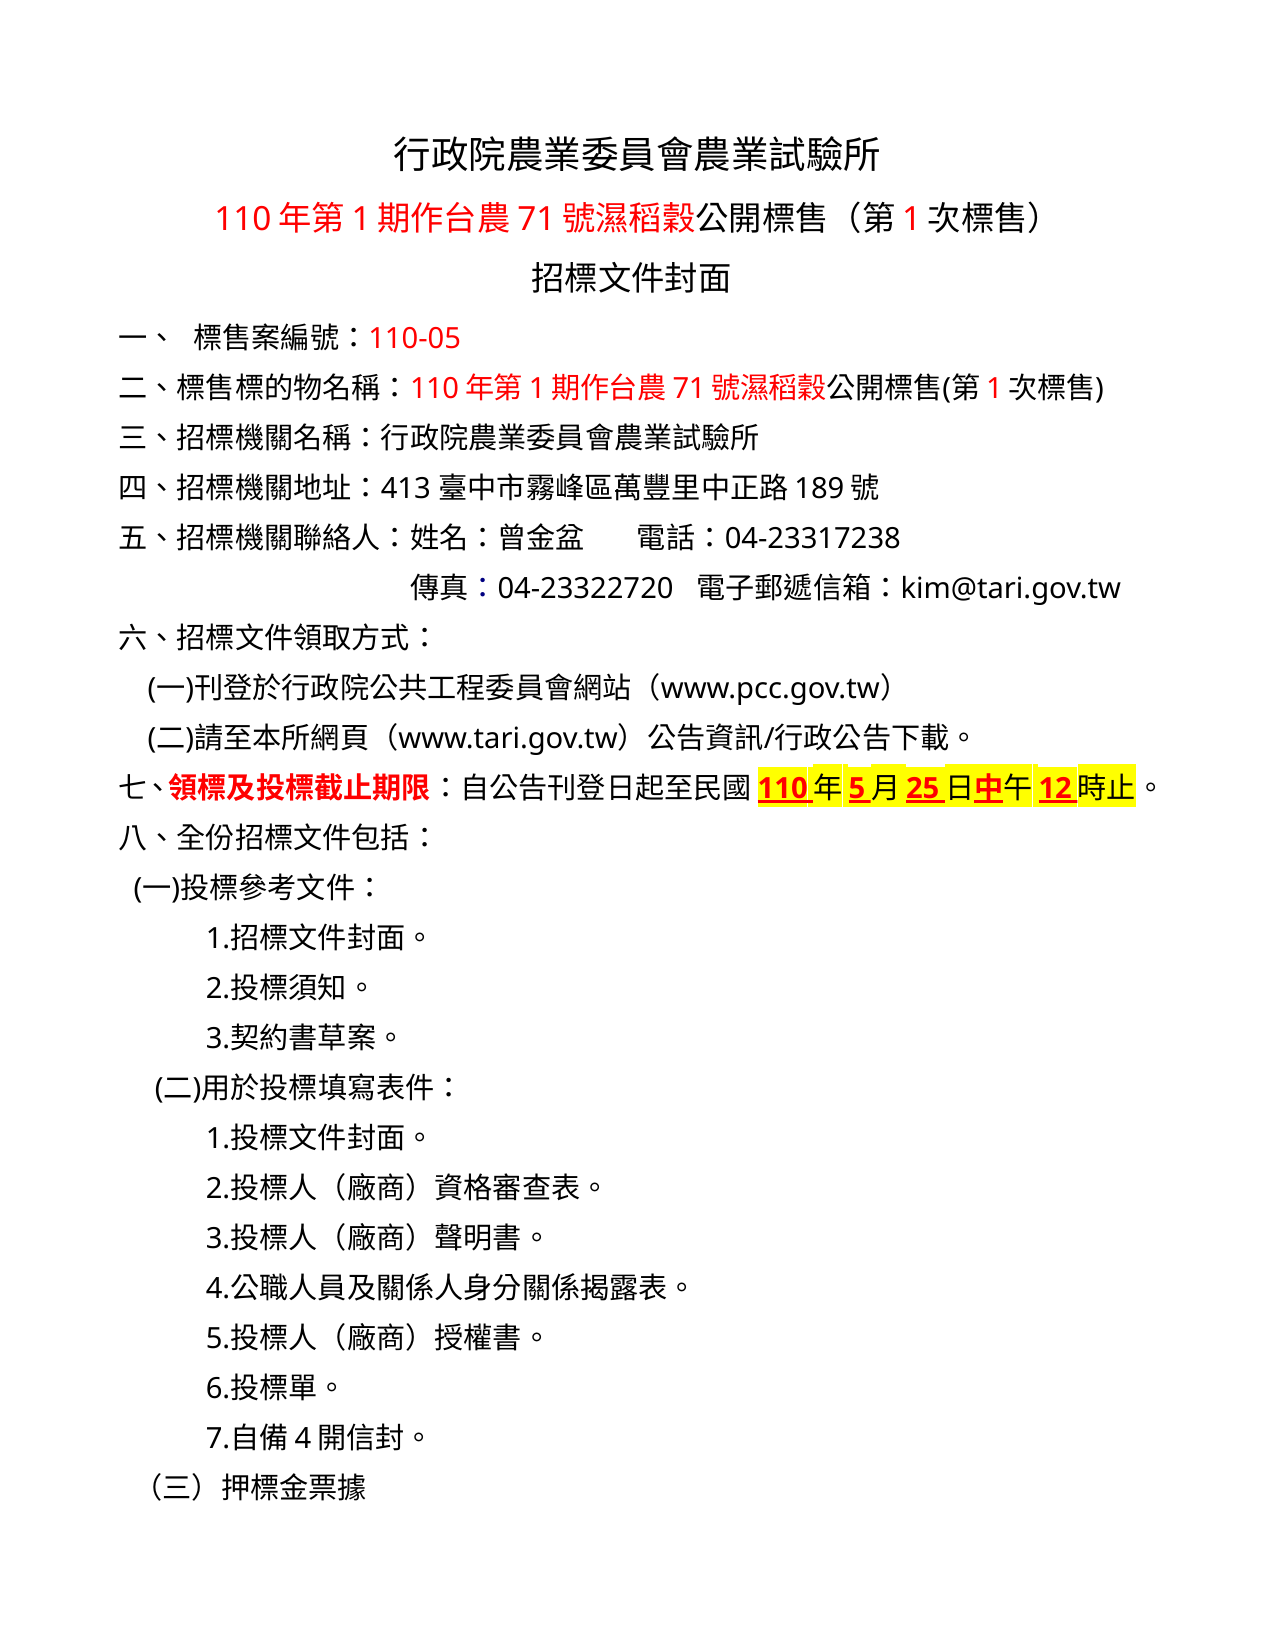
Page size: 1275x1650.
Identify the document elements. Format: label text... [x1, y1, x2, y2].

text 六、招標文件領取方式： [118, 608, 1157, 658]
text 二、標售標的物名稱：110年第1期作台農71號濕稻穀公開標售(第1次標售) [118, 358, 1157, 408]
text 6.投標單。 [118, 1358, 1157, 1408]
text 5.投標人（廠商）授權書。 [118, 1308, 1157, 1358]
list 標售案編號：110-05 [118, 308, 1157, 358]
subtitle (一)刊登於行政院公共工程委員會網站（www.pcc.gov.tw） [118, 658, 1157, 708]
text 3.投標人（廠商）聲明書。 [118, 1208, 1157, 1258]
text 1.投標文件封面。 [118, 1108, 1157, 1158]
text 傳真：04-23322720 電子郵遞信箱：kim@tari.gov.tw [118, 558, 1157, 608]
text 110年第1期作台農71號濕稻穀公開標售（第1次標售） [118, 181, 1157, 243]
text 2.投標人（廠商）資格審查表。 [118, 1158, 1157, 1208]
text 招標文件封面 [106, 251, 1157, 301]
text (二)請至本所網頁（www.tari.gov.tw）公告資訊/行政公告下載。 [118, 708, 1157, 758]
text 2.投標須知。 [118, 958, 1157, 1008]
text 八、全份招標文件包括： [118, 808, 1157, 858]
text 四、招標機關地址：413 臺中市霧峰區萬豐里中正路189號 [118, 458, 1157, 508]
text 五、招標機關聯絡人：姓名：曾金盆 電話：04-23317238 [118, 508, 1157, 558]
text （三）押標金票據 [118, 1458, 1157, 1508]
text 七、領標及投標截止期限：自公告刊登日起至民國110年5月25日中午12時止。 [118, 758, 1157, 808]
text (二)用於投標填寫表件： [154, 1058, 1157, 1108]
text 三、招標機關名稱：行政院農業委員會農業試驗所 [118, 408, 1157, 458]
text 1.招標文件封面。 [118, 908, 1157, 958]
text 7.自備4開信封。 [118, 1408, 1157, 1458]
text (一)投標參考文件： [118, 858, 1157, 908]
text 4.公職人員及關係人身分關係揭露表。 [118, 1258, 1157, 1308]
text 行政院農業委員會農業試驗所 [118, 118, 1157, 181]
text 3.契約書草案。 [118, 1008, 1157, 1058]
